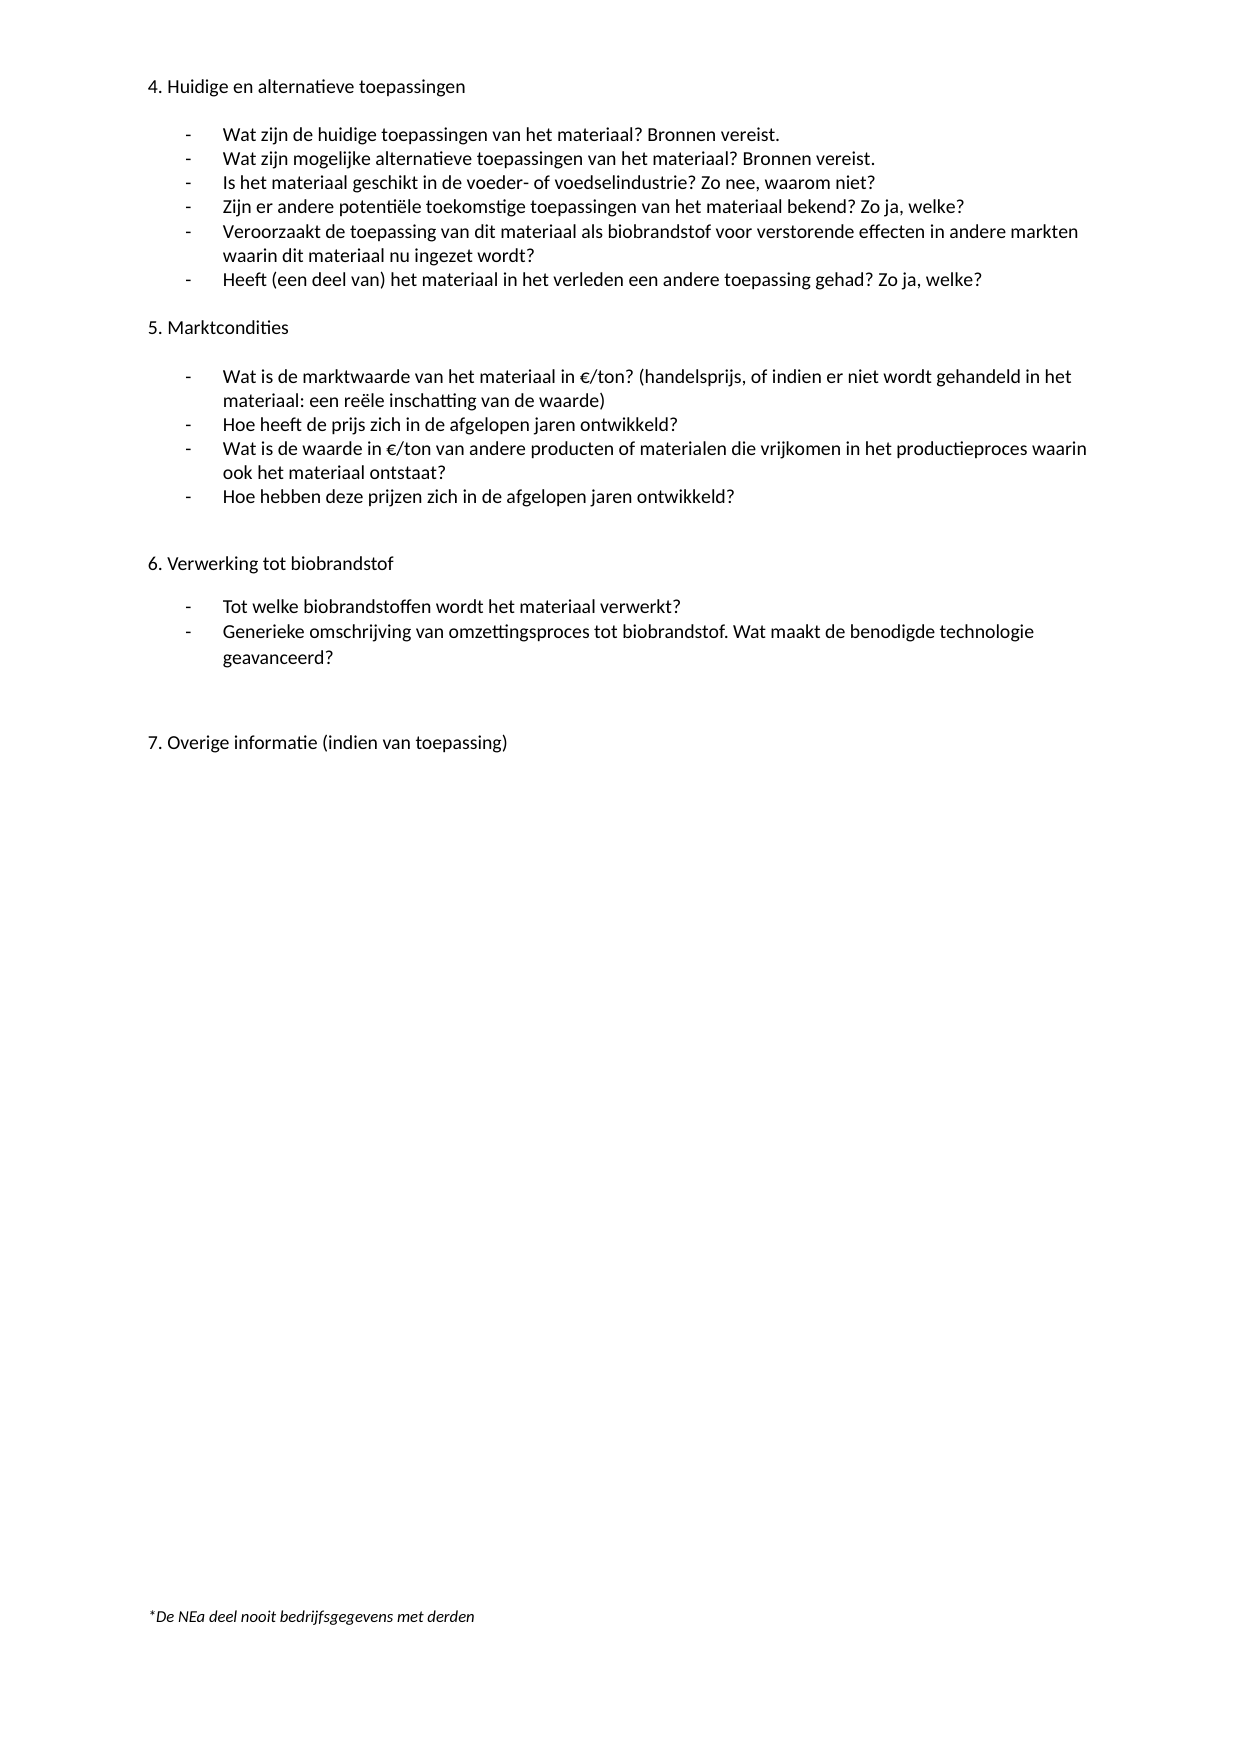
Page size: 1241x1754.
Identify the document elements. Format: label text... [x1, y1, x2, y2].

text 7. Overige informatie (indien van toepassing) [148, 730, 1093, 754]
list Wat is de waarde in €/ton van andere producten of materialen die vrijkomen in het productieproces waarin ook het materiaal ontstaat? [185, 436, 1093, 484]
list Wat zijn mogelijke alternatieve toepassingen van het materiaal? Bronnen vereist. [185, 146, 1093, 170]
text 5. Marktcondities [148, 315, 1093, 339]
list Hoe hebben deze prijzen zich in de afgelopen jaren ontwikkeld? [185, 484, 1093, 509]
list Heeft (een deel van) het materiaal in het verleden een andere toepassing gehad? Zo ja, welke? [185, 267, 1093, 291]
text 6. Verwerking tot biobrandstof [148, 551, 1093, 575]
list Wat zijn de huidige toepassingen van het materiaal? Bronnen vereist. [185, 122, 1093, 146]
list Generieke omschrijving van omzettingsproces tot biobrandstof. Wat maakt de benodigde technologie geavanceerd? [185, 619, 1093, 669]
list Wat is de marktwaarde van het materiaal in €/ton? (handelsprijs, of indien er niet wordt gehandeld in het materiaal: een reële inschatting van de waarde) [185, 364, 1093, 412]
text 4. Huidige en alternatieve toepassingen [148, 74, 1093, 98]
list Is het materiaal geschikt in de voeder- of voedselindustrie? Zo nee, waarom niet? [185, 170, 1093, 194]
list Zijn er andere potentiële toekomstige toepassingen van het materiaal bekend? Zo ja, welke? [185, 194, 1093, 219]
list Veroorzaakt de toepassing van dit materiaal als biobrandstof voor verstorende effecten in andere markten waarin dit materiaal nu ingezet wordt? [185, 219, 1093, 267]
list Hoe heeft de prijs zich in de afgelopen jaren ontwikkeld? [185, 412, 1093, 436]
list Tot welke biobrandstoffen wordt het materiaal verwerkt? [185, 594, 1093, 618]
